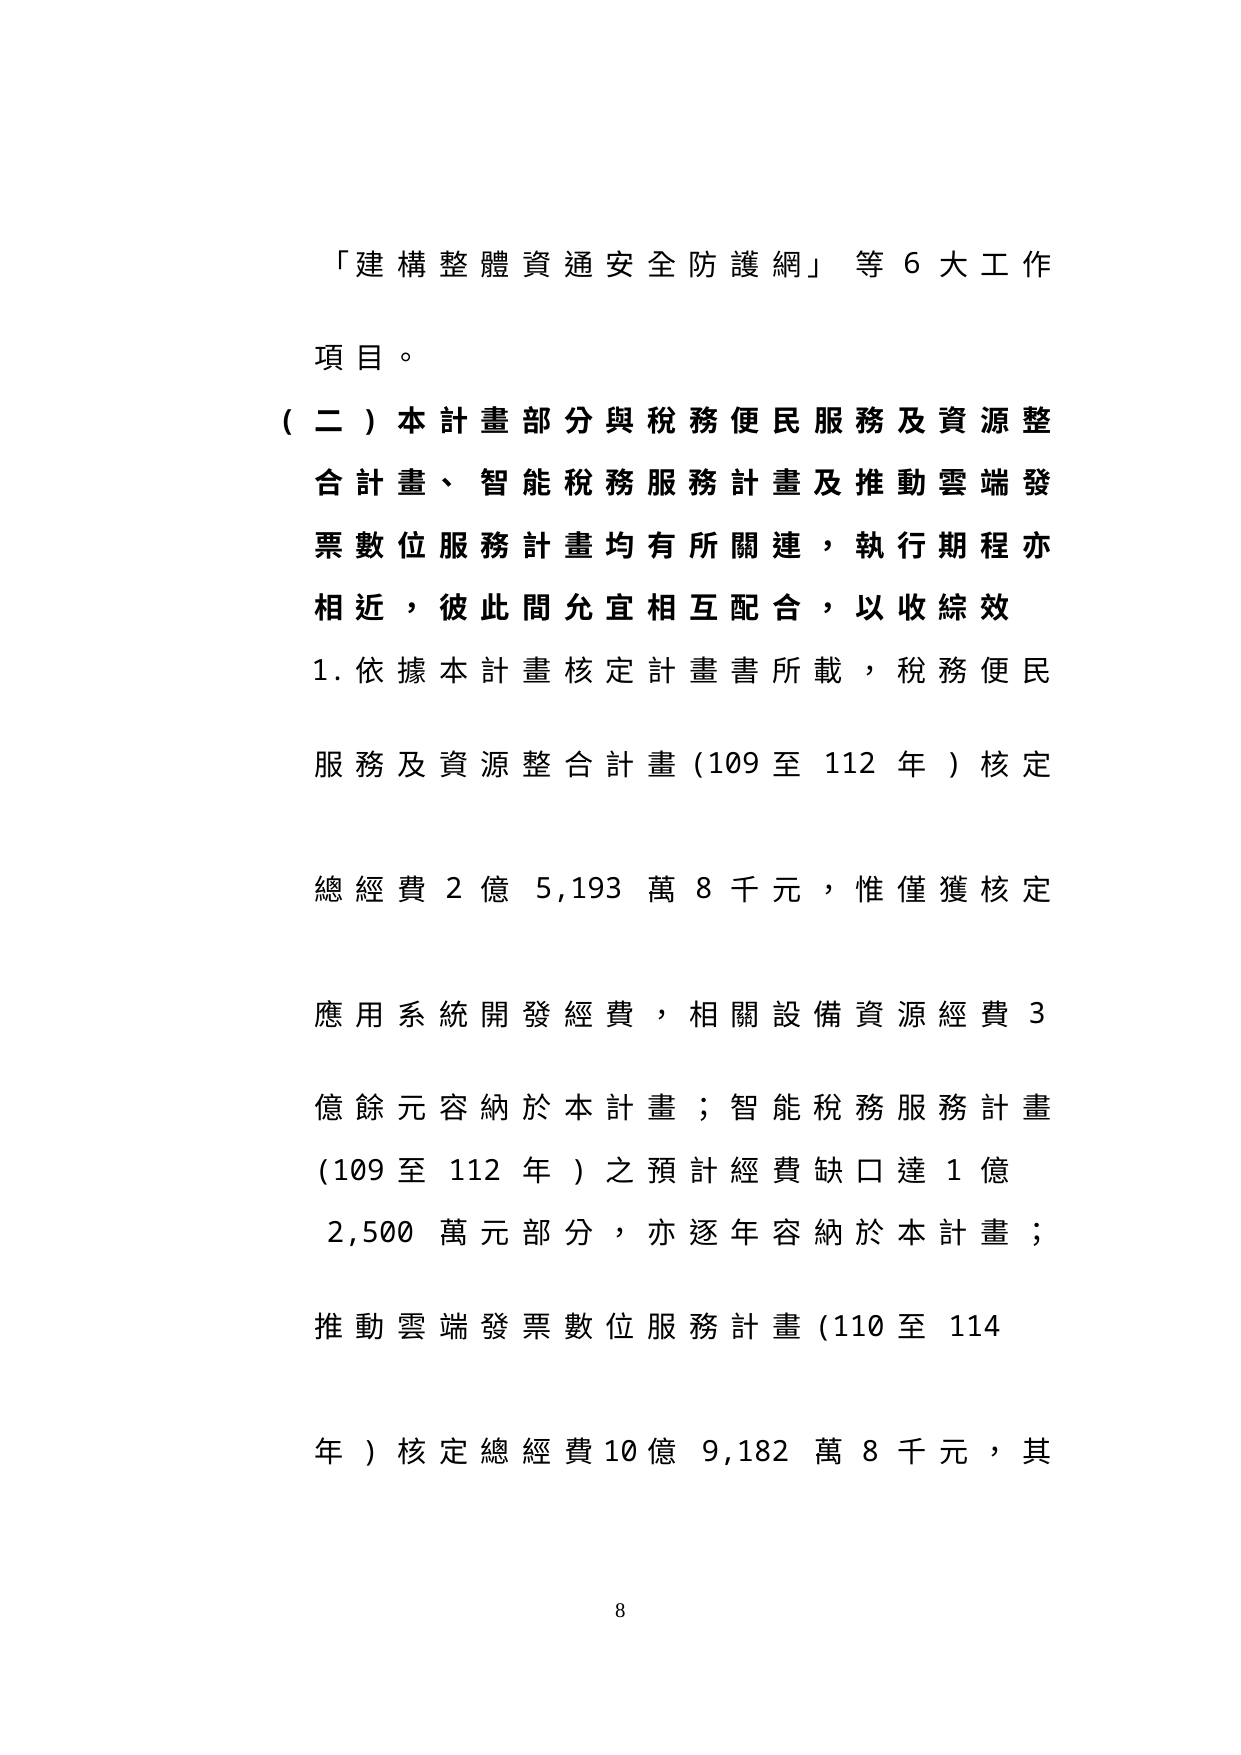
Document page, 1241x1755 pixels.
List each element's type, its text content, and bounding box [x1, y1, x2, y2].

text (二)本計畫部分與稅務便民服務及資源整合計畫、智能稅務服務計畫及推動雲端發票數位服務計畫均有所關連，執行期程亦相近，彼此間允宜相互配合，以收綜效 [242, 377, 1058, 627]
text 1.依據本計畫核定計畫書所載，稅務便民服務及資源整合計畫(109至112年)核定總經費2億5,193萬8千元，惟僅獲核定應用系統開發經費，相關設備資源經費3億餘元容納於本計畫；智能稅務服務計畫(109至112年)之預計經費缺口達1億2,500萬元部分，亦逐年容納於本計畫；推動雲端發票數位服務計畫(110至114年)核定總經費10億9,182萬8千元，其 [271, 627, 1058, 1502]
text 2.依據核定計畫書，本計畫預計完成「改善主中心及異地備援中心能源使用效率」、「完善網路基礎建設，逐步完成各專案介接集中骨幹網路及新資料交換機制」、「擴充及建置主中心資源」、「擴充及建置異地備援中心資源」、「建置稅務便民服務及稅務輔助行政服務系統軟體」及「建構整體資通安全防護網」等6大工作項目。 [271, 189, 1058, 377]
